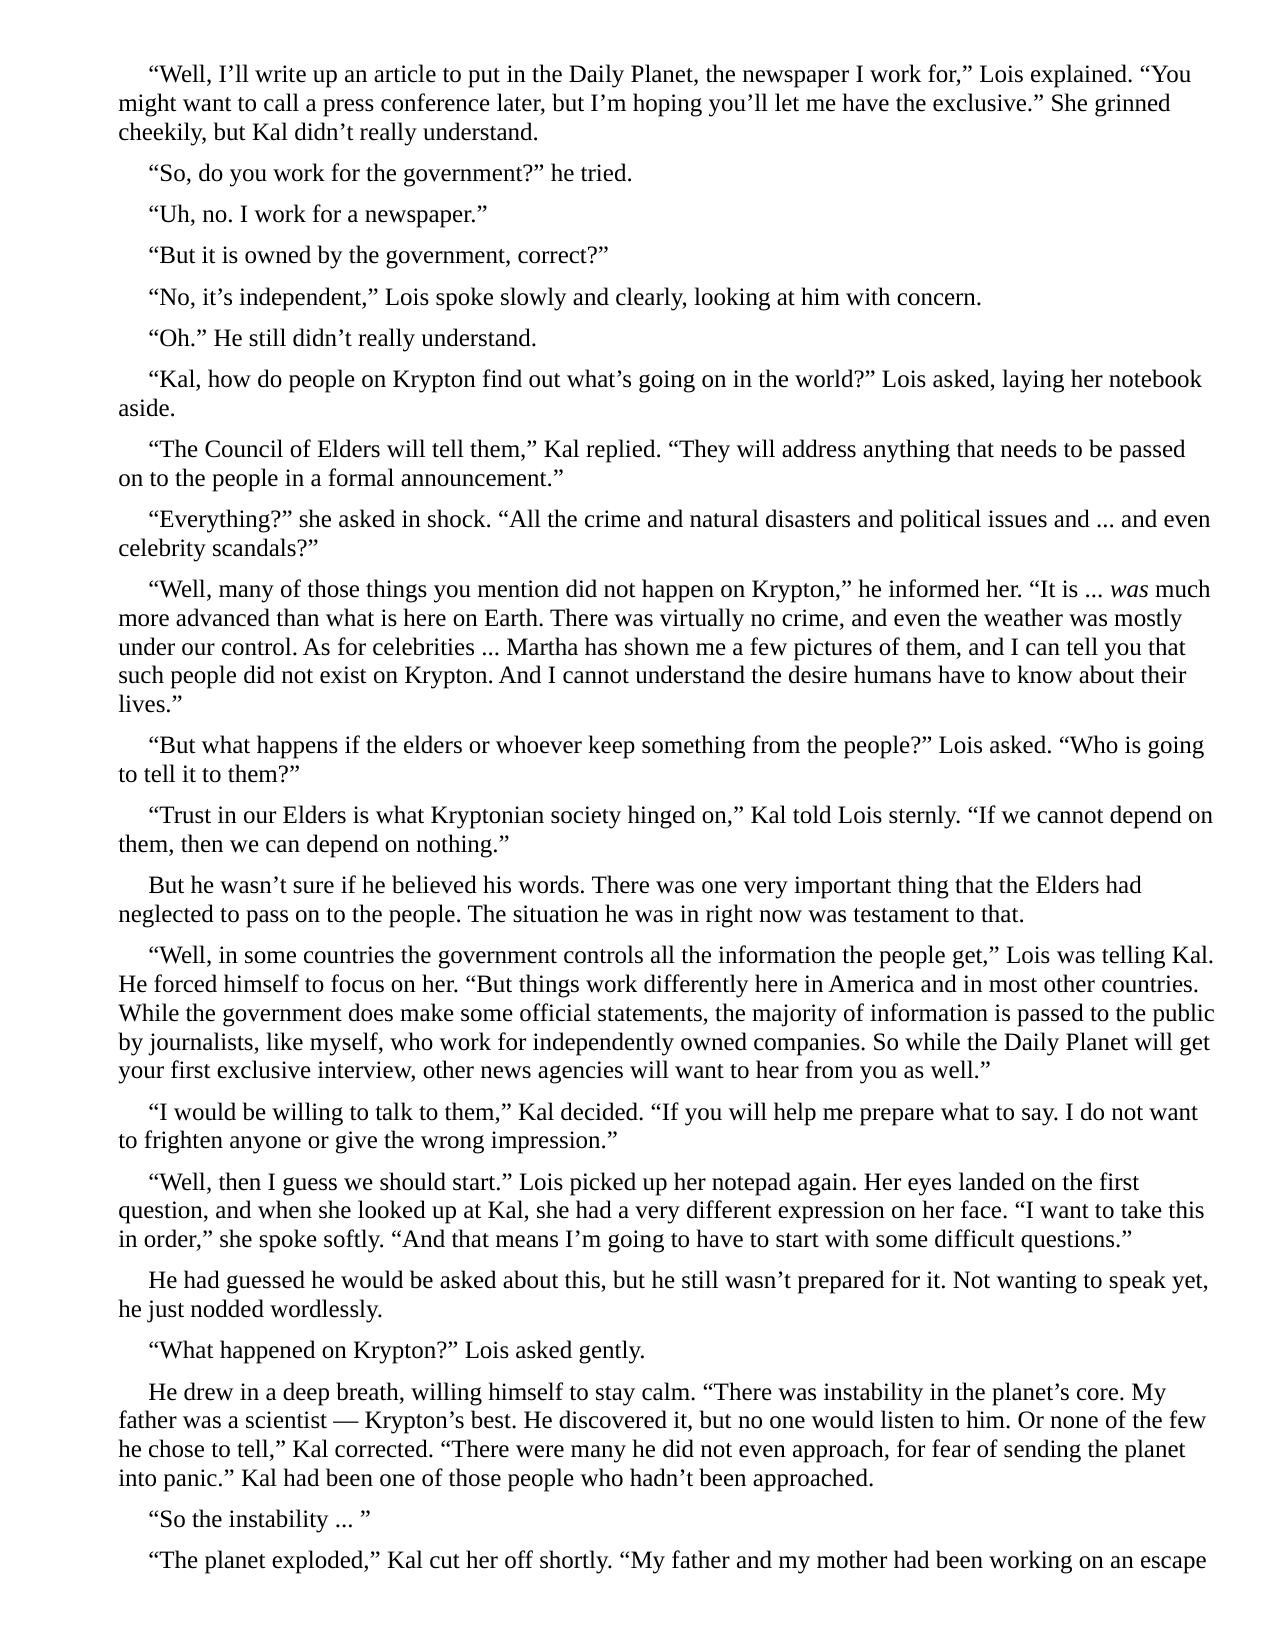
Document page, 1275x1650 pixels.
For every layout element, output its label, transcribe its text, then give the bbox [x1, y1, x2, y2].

text “But what happens if the elders or whoever keep something from the people?” Lois asked. “Who is going to tell it to them?” [118, 730, 1216, 788]
text “But it is owned by the government, correct?” [118, 240, 1216, 269]
text He drew in a deep breath, willing himself to stay calm. “There was instability in the planet’s core. My father was a scientist — Krypton’s best. He discovered it, but no one would listen to him. Or none of the few he chose to tell,” Kal corrected. “There were many he did not even approach, for fear of sending the planet into panic.” Kal had been one of those people who hadn’t been approached. [118, 1377, 1216, 1492]
text “Well, then I guess we should start.” Lois picked up her notepad again. Her eyes landed on the first question, and when she looked up at Kal, she had a very different expression on her face. “I want to take this in order,” she spoke softly. “And that means I’m going to have to start with some difficult questions.” [118, 1167, 1216, 1253]
text “Trust in our Elders is what Kryptonian society hinged on,” Kal told Lois sternly. “If we cannot depend on them, then we can depend on nothing.” [118, 800, 1216, 858]
text “Well, I’ll write up an article to put in the Daily Planet, the newspaper I work for,” Lois explained. “You might want to call a press conference later, but I’m hoping you’ll let me have the exclusive.” She grinned cheekily, but Kal didn’t really understand. [118, 59, 1216, 145]
text “Everything?” she asked in shock. “All the crime and natural disasters and political issues and ... and even celebrity scandals?” [118, 504, 1216, 562]
text “I would be willing to talk to them,” Kal decided. “If you will help me prepare what to say. I do not want to frighten anyone or give the wrong impression.” [118, 1097, 1216, 1154]
text “So, do you work for the government?” he tried. [118, 158, 1216, 187]
text “So the instability ... ” [118, 1504, 1216, 1533]
text “No, it’s independent,” Lois spoke slowly and clearly, looking at him with concern. [118, 282, 1216, 310]
text “The Council of Elders will tell them,” Kal replied. “They will address anything that needs to be passed on to the people in a formal announcement.” [118, 434, 1216, 492]
text “What happened on Krypton?” Lois asked gently. [118, 1335, 1216, 1364]
text “Well, in some countries the government controls all the information the people get,” Lois was telling Kal. He forced himself to focus on her. “But things work differently here in America and in most other countries. While the government does make some official statements, the majority of information is passed to the public by journalists, like myself, who work for independently owned companies. So while the Daily Planet will get your first exclusive interview, other news agencies will want to hear from you as well.” [118, 940, 1216, 1084]
text He had guessed he would be asked about this, but he still wasn’t prepared for it. Not wanting to speak yet, he just nodded wordlessly. [118, 1265, 1216, 1323]
text “Oh.” He still didn’t really understand. [118, 323, 1216, 352]
text “Uh, no. I work for a newspaper.” [118, 199, 1216, 228]
text But he wasn’t sure if he believed his words. There was one very important thing that the Elders had neglected to pass on to the people. The situation he was in right now was testament to that. [118, 870, 1216, 928]
text “The planet exploded,” Kal cut her off shortly. “My father and my mother had been working on an escape [118, 1545, 1216, 1574]
text “Kal, how do people on Krypton find out what’s going on in the world?” Lois asked, laying her notebook aside. [118, 364, 1216, 422]
text “Well, many of those things you mention did not happen on Krypton,” he informed her. “It is ... was much more advanced than what is here on Earth. There was virtually no crime, and even the weather was mostly under our control. As for celebrities ... Martha has shown me a few pictures of them, and I can tell you that such people did not exist on Krypton. And I cannot understand the desire humans have to know about their lives.” [118, 574, 1216, 718]
